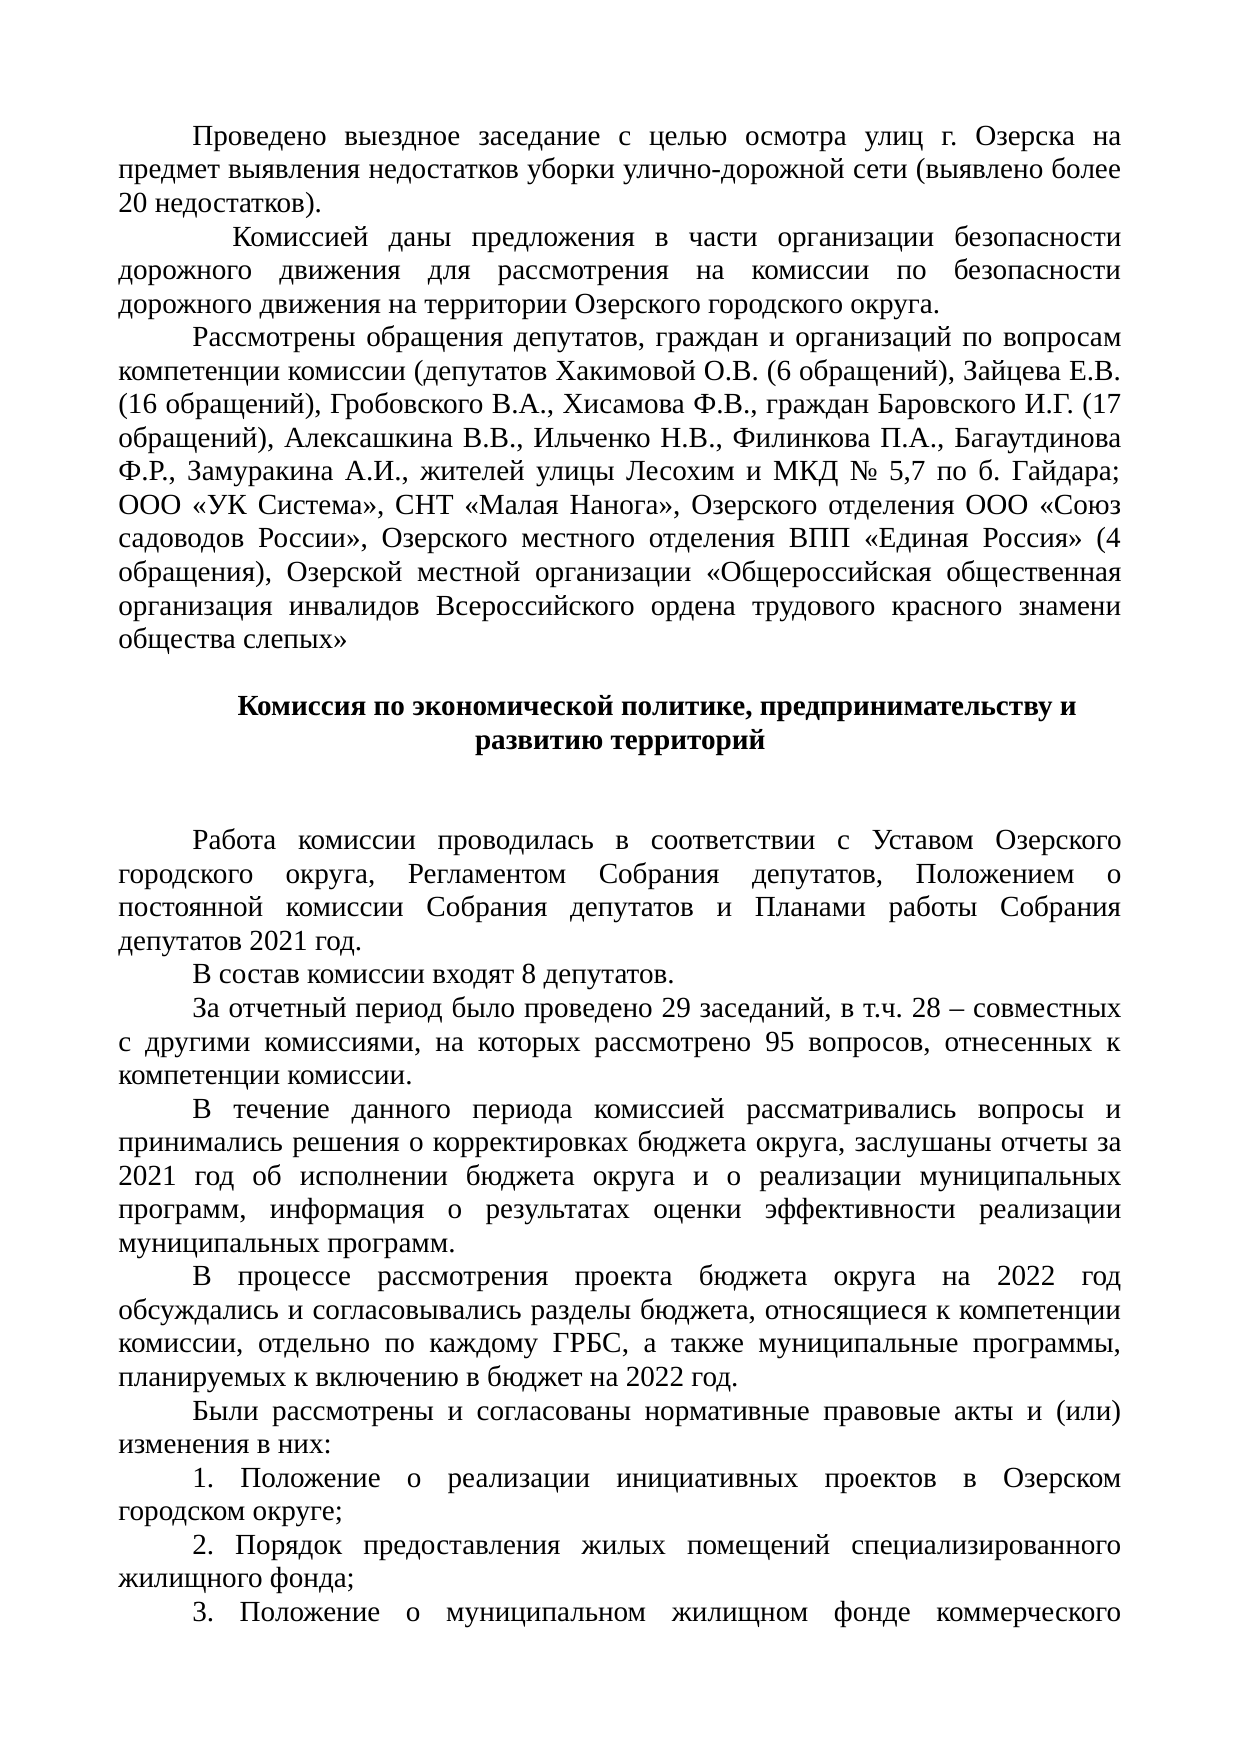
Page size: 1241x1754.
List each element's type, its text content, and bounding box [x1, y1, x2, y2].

text Работа комиссии проводилась в соответствии с Уставом Озерского городского округа, Регламентом Собрания депутатов, Положением о постоянной комиссии Собрания депутатов и Планами работы Собрания депутатов 2021 год. [118, 822, 1122, 957]
text Комиссией даны предложения в части организации безопасности дорожного движения для рассмотрения на комиссии по безопасности дорожного движения на территории Озерского городского округа. [118, 219, 1122, 319]
text За отчетный период было проведено 29 заседаний, в т.ч. 28 – совместных с другими комиссиями, на которых рассмотрено 95 вопросов, отнесенных к компетенции комиссии. [118, 990, 1122, 1091]
text 1. Положение о реализации инициативных проектов в Озерском городском округе; [118, 1460, 1122, 1527]
text Рассмотрены обращения депутатов, граждан и организаций по вопросам компетенции комиссии (депутатов Хакимовой О.В. (6 обращений), Зайцева Е.В. (16 обращений), Гробовского В.А., Хисамова Ф.В., граждан Баровского И.Г. (17 обращений), Алексашкина В.В., Ильченко Н.В., Филинкова П.А., Багаутдинова Ф.Р., Замуракина А.И., жителей улицы Лесохим и МКД № 5,7 по б. Гайдара; ООО «УК Система», СНТ «Малая Нанога», Озерского отделения ООО «Союз садоводов России», Озерского местного отделения ВПП «Единая Россия» (4 обращения), Озерской местной организации «Общероссийская общественная организация инвалидов Всероссийского ордена трудового красного знамени общества слепых» [118, 319, 1122, 655]
text Проведено выездное заседание с целью осмотра улиц г. Озерска на предмет выявления недостатков уборки улично-дорожной сети (выявлено более 20 недостатков). [118, 118, 1122, 219]
text Комиссия по экономической политике, предпринимательству и развитию территорий [118, 688, 1122, 755]
text В течение данного периода комиссией рассматривались вопросы и принимались решения о корректировках бюджета округа, заслушаны отчеты за 2021 год об исполнении бюджета округа и о реализации муниципальных программ, информация о результатах оценки эффективности реализации муниципальных программ. [118, 1091, 1122, 1258]
text В процессе рассмотрения проекта бюджета округа на 2022 год обсуждались и согласовывались разделы бюджета, относящиеся к компетенции комиссии, отдельно по каждому ГРБС, а также муниципальные программы, планируемых к включению в бюджет на 2022 год. [118, 1258, 1122, 1393]
text 3. Положение о муниципальном жилищном фонде коммерческого [118, 1594, 1122, 1627]
text В состав комиссии входят 8 депутатов. [118, 957, 1122, 990]
text 2. Порядок предоставления жилых помещений специализированного жилищного фонда; [118, 1527, 1122, 1594]
text Были рассмотрены и согласованы нормативные правовые акты и (или) изменения в них: [118, 1393, 1122, 1460]
